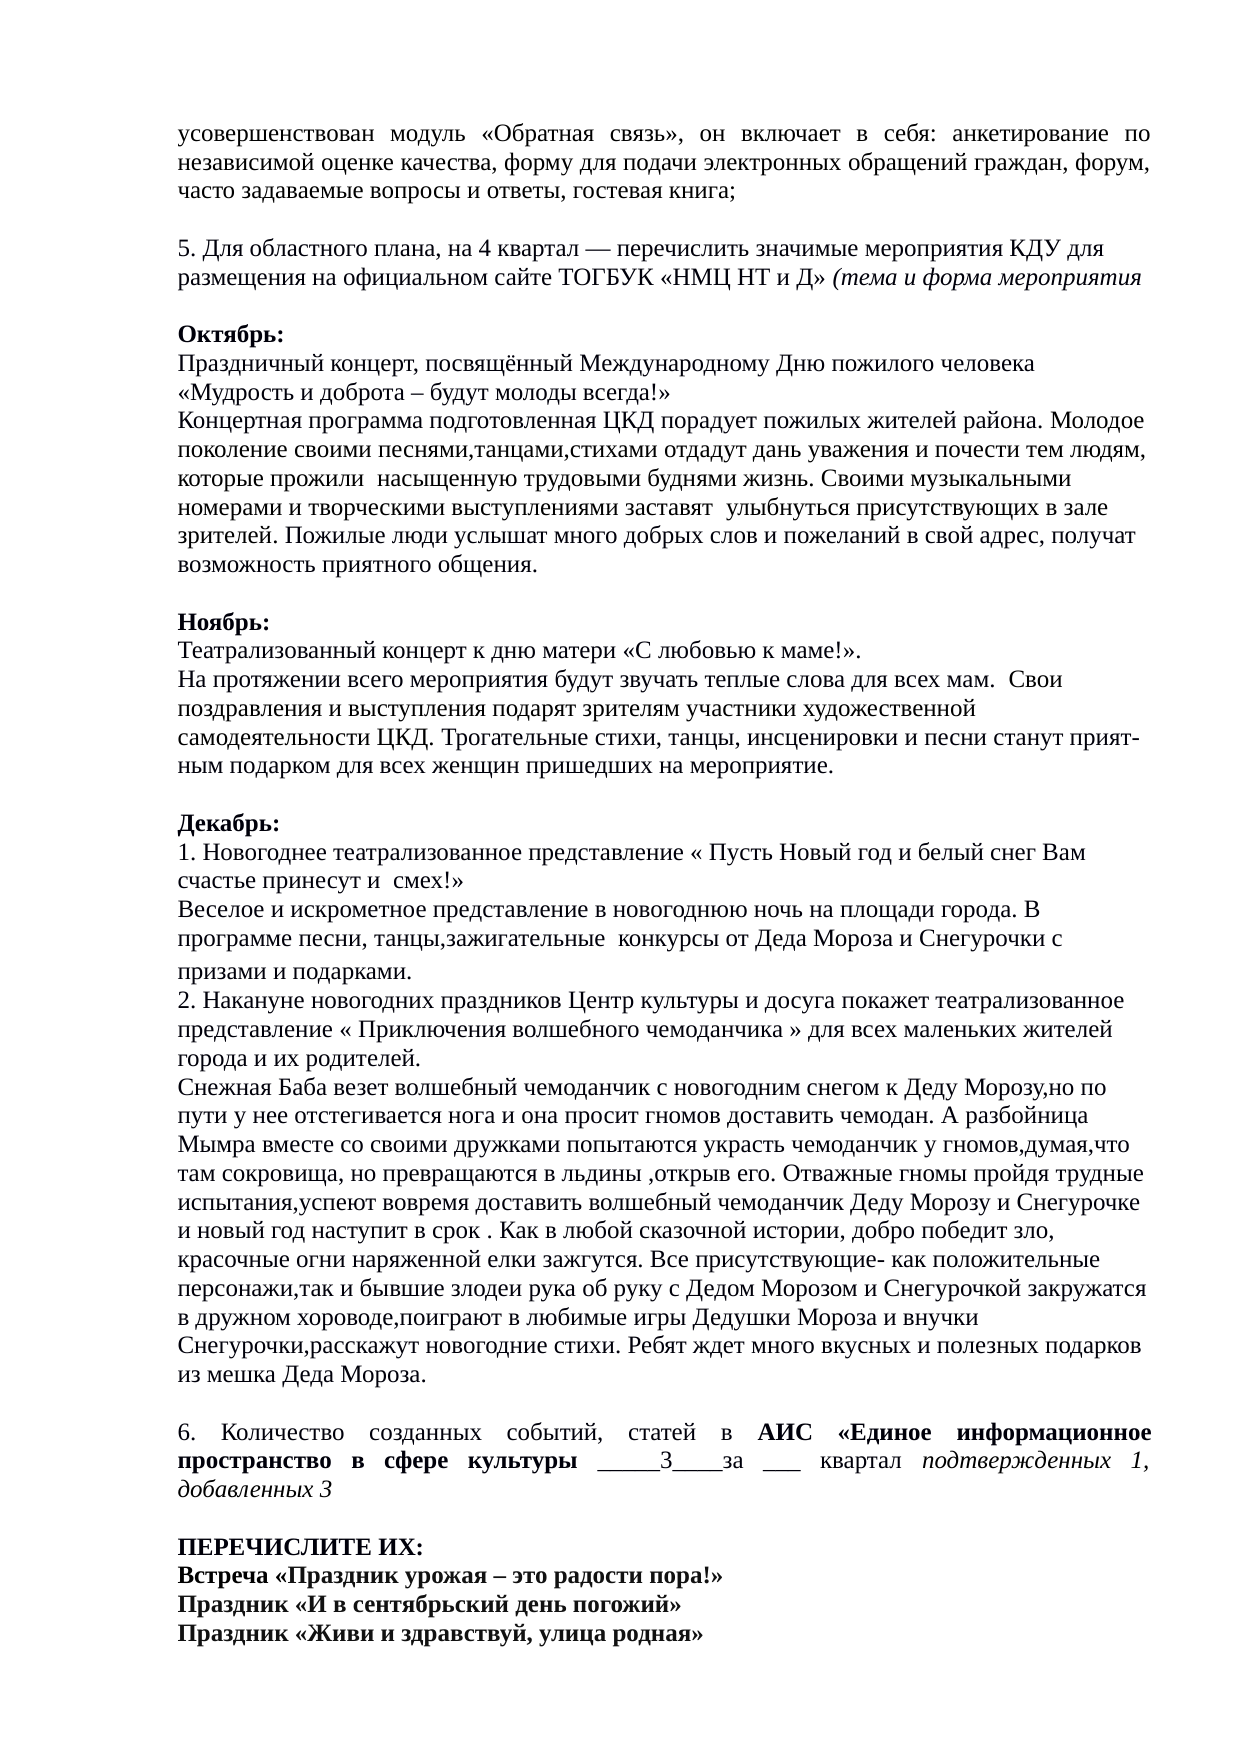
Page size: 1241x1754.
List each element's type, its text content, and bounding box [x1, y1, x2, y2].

text Праздник «И в сентябрьский день погожий» [177, 1589, 1152, 1618]
text усовершенствован модуль «Обратная связь», он включает в себя: анкетирование по независимой оценке качества, форму для подачи электронных обращений граждан, форум, часто задаваемые вопросы и ответы, гостевая книга; [177, 118, 1152, 204]
text Снежная Баба везет волшебный чемоданчик с новогодним снегом к Деду Морозу,но по пути у нее отстегивается нога и она просит гномов доставить чемодан. А разбойница Мымра вместе со своими дружками попытаются украсть чемоданчик у гномов,думая,что там сокровища, но превращаются в льдины ,открыв его. Отважные гномы пройдя трудные испытания,успеют вовремя доставить волшебный чемоданчик Деду Морозу и Снегурочке и новый год наступит в срок . Как в любой сказочной истории, добро победит зло, красочные огни наряженной елки зажгутся. Все присутствующие- как положительные персонажи,так и бывшие злодеи рука об руку с Дедом Морозом и Снегурочкой закружатся в дружном хороводе,поиграют в любимые игры Дедушки Мороза и внучки Снегурочки,расскажут новогодние стихи. Ребят ждет много вкусных и полезных подарков из мешка Деда Мороза. [177, 1072, 1152, 1388]
text 5. Для областного плана, на 4 квартал — перечислить значимые мероприятия КДУ для размещения на официальном сайте ТОГБУК «НМЦ НТ и Д» (тема и форма мероприятия [177, 233, 1152, 291]
text 2. Накануне новогодних праздников Центр культуры и досуга покажет театрализованное представление « Приключения волшебного чемоданчика » для всех маленьких жителей города и их родителей. [177, 985, 1152, 1072]
text Октябрь: [177, 319, 1152, 348]
text Встреча «Праздник урожая – это радости пора!» [177, 1560, 1152, 1589]
text Праздник «Живи и здравствуй, улица родная» [177, 1618, 1152, 1647]
text На протяжении всего мероприятия будут звучать теплые слова для всех мам. Свои поздравления и выступления подарят зрителям участники художественной самодеятельности ЦКД. Тро­гатель­ные стихи, тан­цы, инс­це­ниров­ки и пес­ни станут при­ят­ным по­дар­ком для всех женщин пришедших на мероприятие. [177, 664, 1152, 779]
text Веселое и искрометное представление в новогоднюю ночь на площади города. В программе песни, танцы,зажигательные конкурсы от Деда Мороза и Снегурочки с призами и подарками. [177, 894, 1152, 985]
text ПЕРЕЧИСЛИТЕ ИХ: [177, 1532, 1152, 1560]
text Ноябрь: [177, 607, 1152, 636]
text 1. Новогоднее театрализованное представление « Пусть Новый год и белый снег Вам счастье принесут и смех!» [177, 837, 1152, 894]
text Театрализованный концерт к дню матери «С любовью к маме!». [177, 636, 1152, 664]
text Праздничный концерт, посвящённый Международному Дню пожилого человека «Мудрость и доброта – будут молоды всегда!» Концертная программа подготовленная ЦКД порадует пожилых жителей района. Молодое поколение своими песнями,танцами,стихами отдадут дань уважения и почести тем людям, которые прожили насыщенную трудовыми буднями жизнь. Своими музыкальными номерами и творческими выступлениями заставят улыбнуться присутствующих в зале зрителей. Пожилые люди услышат много добрых слов и пожеланий в свой адрес, получат возможность приятного общения. [177, 348, 1152, 578]
text Декабрь: [177, 808, 1152, 837]
text 6. Количество созданных событий, статей в АИС «Единое информационное пространство в сфере культуры _____3____за ___ квартал подтвержденных 1, добавленных 3 [177, 1417, 1152, 1503]
